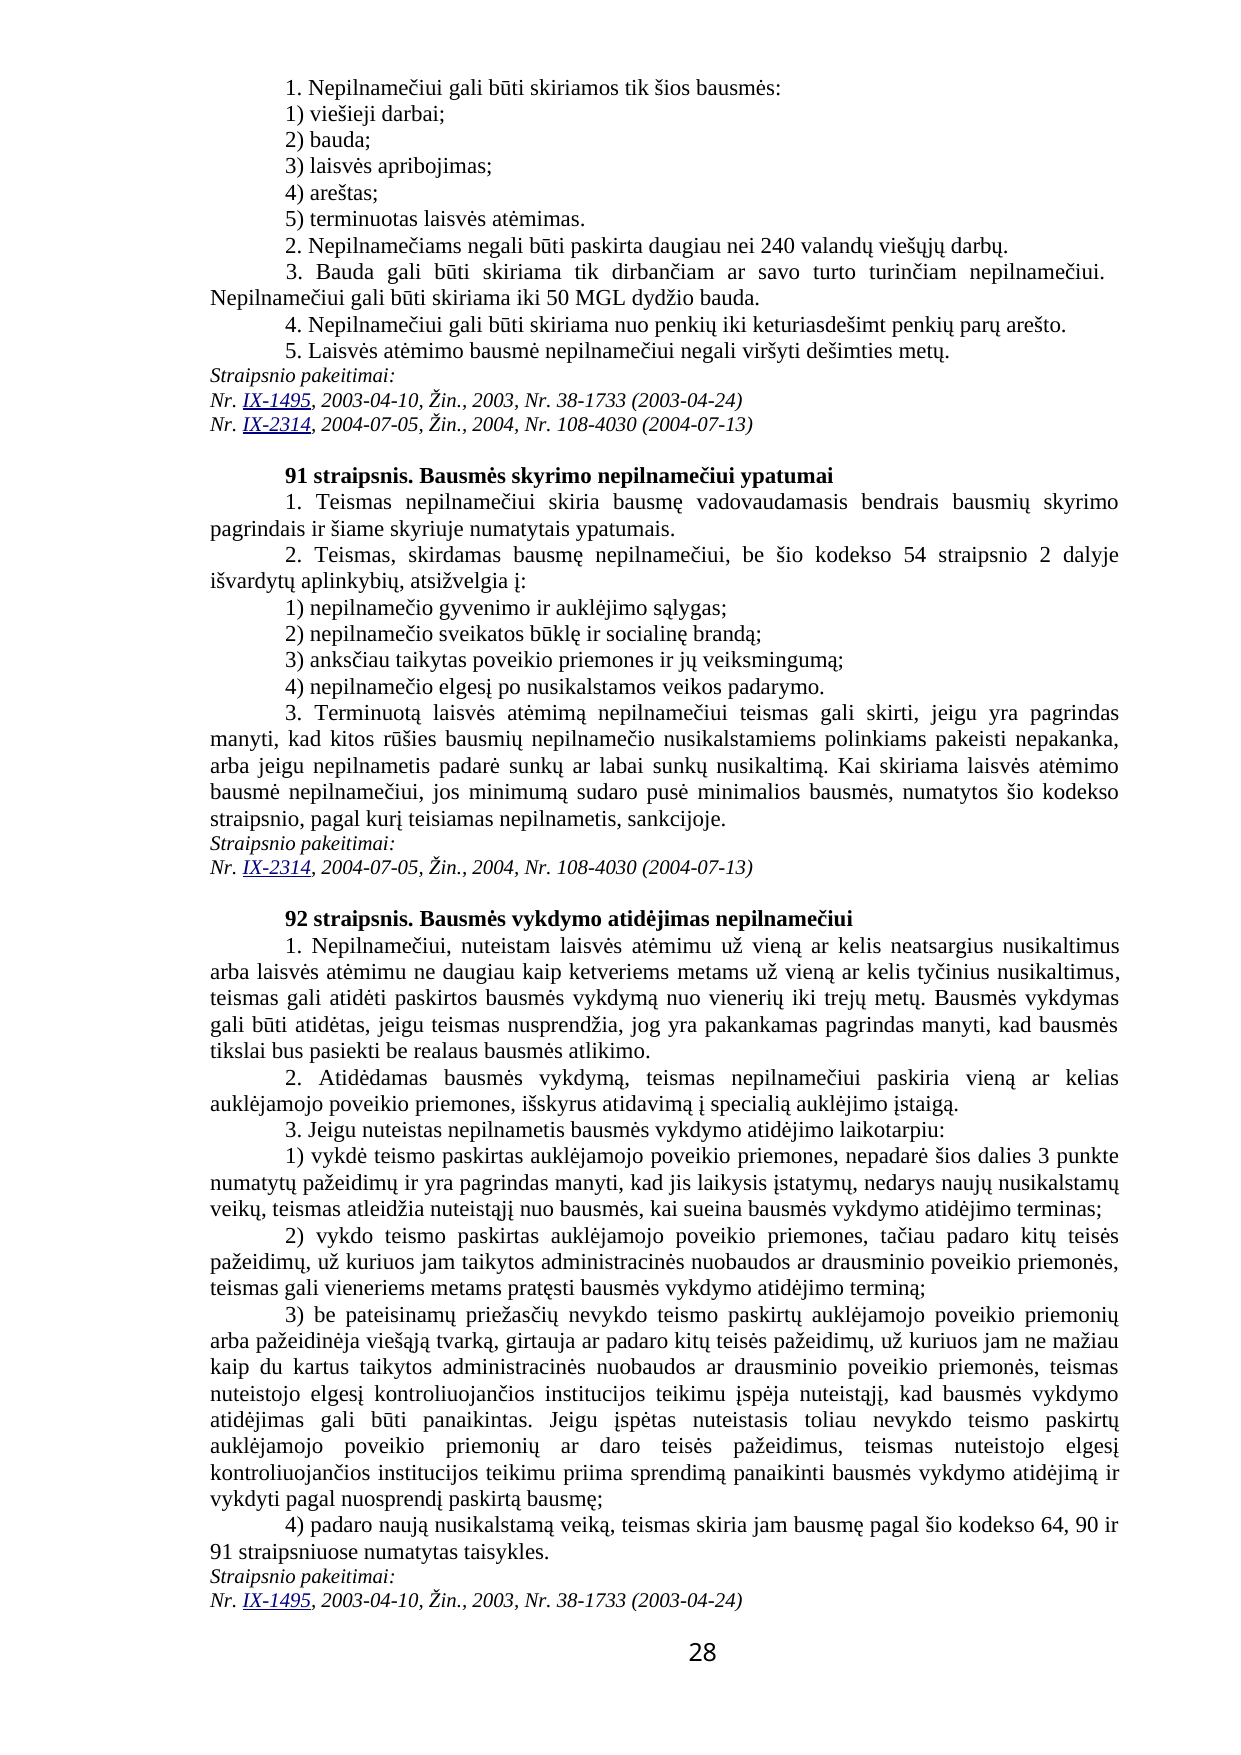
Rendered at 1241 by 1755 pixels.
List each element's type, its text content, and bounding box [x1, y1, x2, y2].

text 1) viešieji darbai; [210, 100, 1120, 126]
text 1. Nepilnamečiui, nuteistam laisvės atėmimu už vieną ar kelis neatsargius nusikaltimus arba laisvės atėmimu ne daugiau kaip ketveriems metams už vieną ar kelis tyčinius nusikaltimus, teismas gali atidėti paskirtos bausmės vykdymą nuo vienerių iki trejų metų. Bausmės vykdymas gali būti atidėtas, jeigu teismas nusprendžia, jog yra pakankamas pagrindas manyti, kad bausmės tikslai bus pasiekti be realaus bausmės atlikimo. [210, 932, 1120, 1063]
text Straipsnio pakeitimai: [210, 1564, 1120, 1588]
text 2) bauda; [210, 126, 1120, 153]
text 92 straipsnis. Bausmės vykdymo atidėjimas nepilnamečiui [210, 905, 1120, 932]
text Nr. IX-1495, 2003-04-10, Žin., 2003, Nr. 38-1733 (2003-04-24) [210, 1588, 1120, 1612]
text 4) nepilnamečio elgesį po nusikalstamos veikos padarymo. [210, 673, 1120, 699]
text 91 straipsnis. Bausmės skyrimo nepilnamečiui ypatumai [210, 462, 1120, 488]
text 2) nepilnamečio sveikatos būklę ir socialinę brandą; [210, 620, 1120, 646]
text 4) padaro naują nusikalstamą veiką, teismas skiria jam bausmę pagal šio kodekso 64, 90 ir 91 straipsniuose numatytas taisykles. [210, 1512, 1120, 1564]
text 2. Teismas, skirdamas bausmę nepilnamečiui, be šio kodekso 54 straipsnio 2 dalyje išvardytų aplinkybių, atsižvelgia į: [210, 541, 1120, 594]
text 1) nepilnamečio gyvenimo ir auklėjimo sąlygas; [210, 594, 1120, 620]
text Nr. IX-1495, 2003-04-10, Žin., 2003, Nr. 38-1733 (2003-04-24) [210, 387, 1120, 412]
text Straipsnio pakeitimai: [210, 831, 1120, 855]
text Straipsnio pakeitimai: [210, 363, 1120, 387]
text 1. Nepilnamečiui gali būti skiriamos tik šios bausmės: [210, 73, 1120, 100]
text 2. Nepilnamečiams negali būti paskirta daugiau nei 240 valandų viešųjų darbų. [210, 232, 1120, 258]
text 4. Nepilnamečiui gali būti skiriama nuo penkių iki keturiasdešimt penkių parų arešto. [210, 311, 1120, 337]
text 4) areštas; [210, 179, 1120, 205]
text 3) anksčiau taikytas poveikio priemones ir jų veiksmingumą; [210, 646, 1120, 673]
text 5. Laisvės atėmimo bausmė nepilnamečiui negali viršyti dešimties metų. [210, 337, 1120, 363]
text Nr. IX-2314, 2004-07-05, Žin., 2004, Nr. 108-4030 (2004-07-13) [210, 412, 1120, 436]
text 3. Jeigu nuteistas nepilnametis bausmės vykdymo atidėjimo laikotarpiu: [210, 1116, 1120, 1143]
text 2. Atidėdamas bausmės vykdymą, teismas nepilnamečiui paskiria vieną ar kelias auklėjamojo poveikio priemones, išskyrus atidavimą į specialią auklėjimo įstaigą. [210, 1063, 1120, 1116]
text 3) be pateisinamų priežasčių nevykdo teismo paskirtų auklėjamojo poveikio priemonių arba pažeidinėja viešąją tvarką, girtauja ar padaro kitų teisės pažeidimų, už kuriuos jam ne mažiau kaip du kartus taikytos administracinės nuobaudos ar drausminio poveikio priemonės, teismas nuteistojo elgesį kontroliuojančios institucijos teikimu įspėja nuteistąjį, kad bausmės vykdymo atidėjimas gali būti panaikintas. Jeigu įspėtas nuteistasis toliau nevykdo teismo paskirtų auklėjamojo poveikio priemonių ar daro teisės pažeidimus, teismas nuteistojo elgesį kontroliuojančios institucijos teikimu priima sprendimą panaikinti bausmės vykdymo atidėjimą ir vykdyti pagal nuosprendį paskirtą bausmę; [210, 1301, 1120, 1512]
text 3. Terminuotą laisvės atėmimą nepilnamečiui teismas gali skirti, jeigu yra pagrindas manyti, kad kitos rūšies bausmių nepilnamečio nusikalstamiems polinkiams pakeisti nepakanka, arba jeigu nepilnametis padarė sunkų ar labai sunkų nusikaltimą. Kai skiriama laisvės atėmimo bausmė nepilnamečiui, jos minimumą sudaro pusė minimalios bausmės, numatytos šio kodekso straipsnio, pagal kurį teisiamas nepilnametis, sankcijoje. [210, 699, 1120, 831]
text 3. Bauda gali būti skiriama tik dirbančiam ar savo turto turinčiam nepilnamečiui. Nepilnamečiui gali būti skiriama iki 50 MGL dydžio bauda. [210, 258, 1106, 311]
text 5) terminuotas laisvės atėmimas. [210, 205, 1120, 232]
text 1) vykdė teismo paskirtas auklėjamojo poveikio priemones, nepadarė šios dalies 3 punkte numatytų pažeidimų ir yra pagrindas manyti, kad jis laikysis įstatymų, nedarys naujų nusikalstamų veikų, teismas atleidžia nuteistąjį nuo bausmės, kai sueina bausmės vykdymo atidėjimo terminas; [210, 1143, 1120, 1222]
text 2) vykdo teismo paskirtas auklėjamojo poveikio priemones, tačiau padaro kitų teisės pažeidimų, už kuriuos jam taikytos administracinės nuobaudos ar drausminio poveikio priemonės, teismas gali vieneriems metams pratęsti bausmės vykdymo atidėjimo terminą; [210, 1222, 1120, 1301]
text Nr. IX-2314, 2004-07-05, Žin., 2004, Nr. 108-4030 (2004-07-13) [210, 855, 1120, 879]
text 3) laisvės apribojimas; [210, 153, 1120, 179]
text 1. Teismas nepilnamečiui skiria bausmę vadovaudamasis bendrais bausmių skyrimo pagrindais ir šiame skyriuje numatytais ypatumais. [210, 488, 1120, 541]
